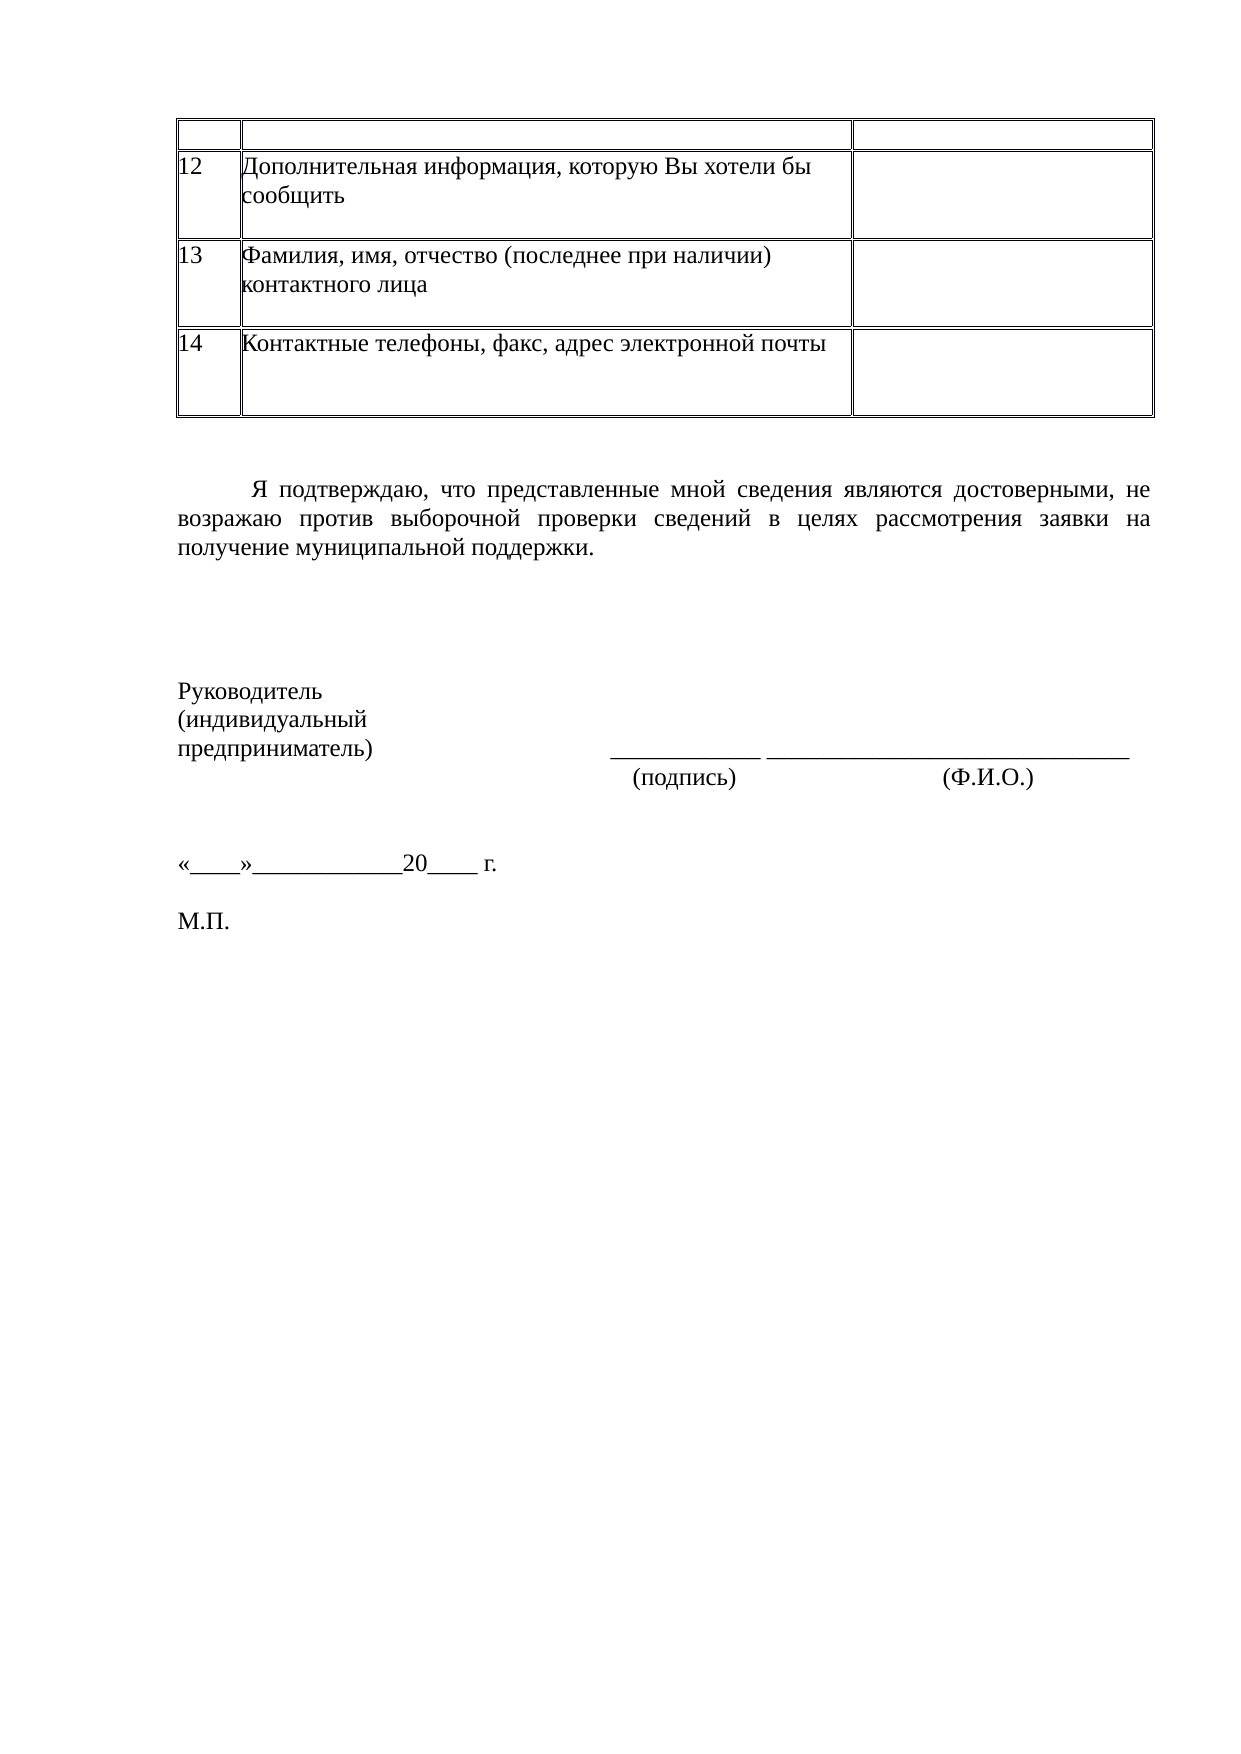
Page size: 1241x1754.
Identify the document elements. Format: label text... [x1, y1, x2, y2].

table_cell [854, 121, 1152, 149]
text предприниматель) ____________ _____________________________ [177, 733, 1152, 762]
text (индивидуальный [177, 704, 1152, 733]
table_cell [179, 121, 240, 149]
text Руководитель [177, 676, 1152, 704]
table_cell 14 [179, 330, 240, 415]
table_cell [854, 241, 1152, 326]
table_cell Контактные телефоны, факс, адрес электронной почты [243, 330, 851, 415]
text «____»____________20____ г. [177, 848, 1152, 877]
table_cell [243, 121, 851, 149]
text (подпись) (Ф.И.О.) [177, 762, 1152, 791]
text М.П. [177, 906, 1152, 934]
table_cell 12 [179, 152, 240, 238]
text Я подтверждаю, что представленные мной сведения являются достоверными, не возражаю против выборочной проверки сведений в целях рассмотрения заявки на получение муниципальной поддержки. [177, 474, 1152, 561]
table_cell Фамилия, имя, отчество (последнее при наличии) контактного лица [243, 241, 851, 326]
table_cell Дополнительная информация, которую Вы хотели бы сообщить [243, 152, 851, 238]
table_cell [854, 330, 1152, 415]
table_cell 13 [179, 241, 240, 326]
table_cell [854, 152, 1152, 238]
